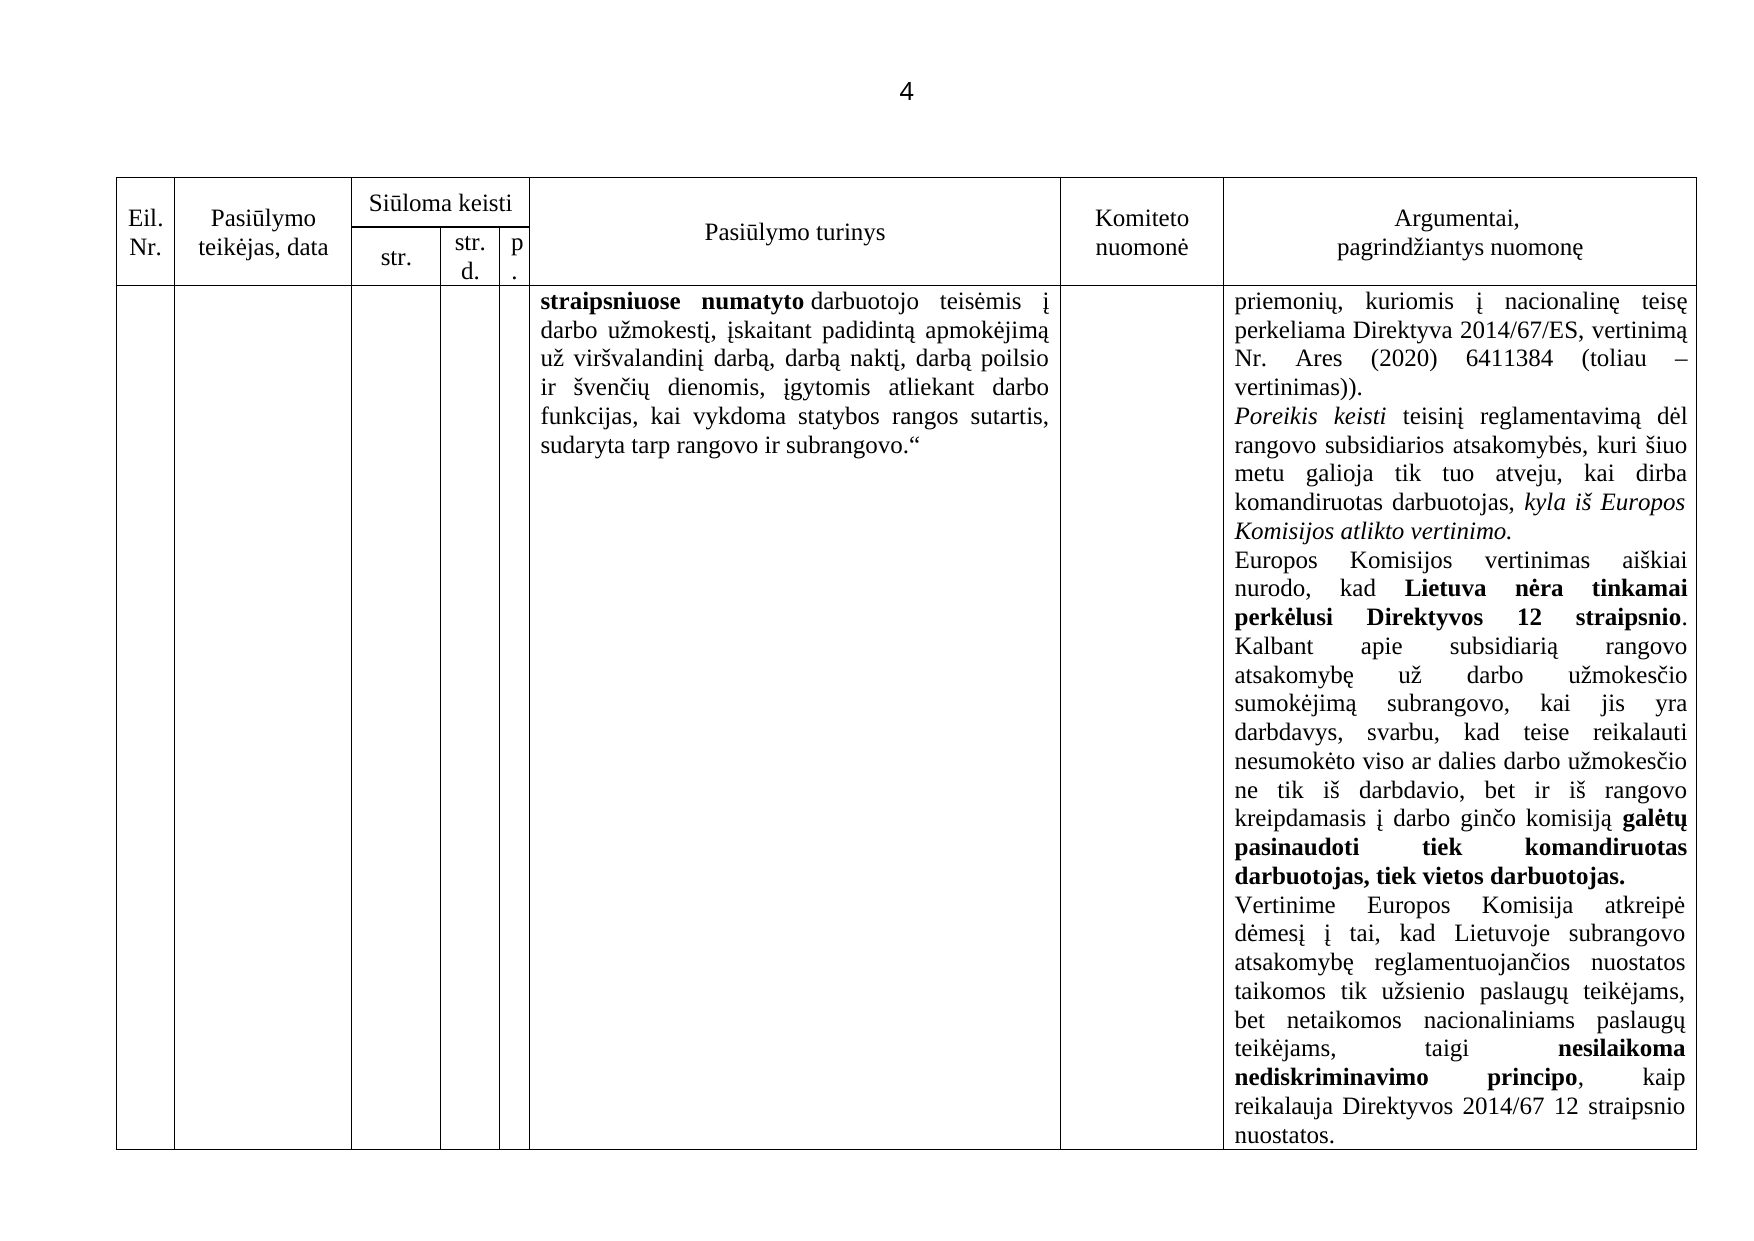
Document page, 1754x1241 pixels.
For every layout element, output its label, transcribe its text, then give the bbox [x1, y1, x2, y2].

table_header Pasiūlymo teikėjas, data [175, 178, 351, 285]
table_cell priemonių, kuriomis į nacionalinę teisę perkeliama Direktyva 2014/67/ES, vertinimą Nr. Ares (2020) 6411384 (toliau – vertinimas)). Poreikis keisti teisinį reglamentavimą dėl rangovo subsidiarios atsakomybės, kuri šiuo metu galioja tik tuo atveju, kai dirba komandiruotas darbuotojas, kyla iš Europos Komisijos atlikto vertinimo. Europos Komisijos vertinimas aiškiai nurodo, kad Lietuva nėra tinkamai perkėlusi Direktyvos 12 straipsnio. Kalbant apie subsidiarią rangovo atsakomybę už darbo užmokesčio sumokėjimą subrangovo, kai jis yra darbdavys, svarbu, kad teise reikalauti nesumokėto viso ar dalies darbo užmokesčio ne tik iš darbdavio, bet ir iš rangovo kreipdamasis į darbo ginčo komisiją galėtų pasinaudoti tiek komandiruotas darbuotojas, tiek vietos darbuotojas. Vertinime Europos Komisija atkreipė dėmesį į tai, kad Lietuvoje subrangovo atsakomybę reglamentuojančios nuostatos taikomos tik užsienio paslaugų teikėjams, bet netaikomos nacionaliniams paslaugų teikėjams, taigi nesilaikoma nediskriminavimo principo, kaip reikalauja Direktyvos 2014/67 12 straipsnio nuostatos. [1224, 286, 1696, 1148]
table_cell [500, 286, 529, 1148]
table_cell str. d. [441, 228, 499, 285]
table_header Eil. Nr. [117, 178, 174, 285]
table_cell straipsniuose numatyto darbuotojo teisėmis į darbo užmokestį, įskaitant padidintą apmokėjimą už viršvalandinį darbą, darbą naktį, darbą poilsio ir švenčių dienomis, įgytomis atliekant darbo funkcijas, kai vykdoma statybos rangos sutartis, sudaryta tarp rangovo ir subrangovo.“ [530, 286, 1060, 1148]
table_header Argumentai, pagrindžiantys nuomonę [1224, 178, 1696, 285]
table_cell [117, 286, 174, 1148]
table_header Komiteto nuomonė [1061, 178, 1223, 285]
table_cell [175, 286, 351, 1148]
table_cell [441, 286, 499, 1148]
table_header Pasiūlymo turinys [530, 178, 1060, 285]
table_cell [1061, 286, 1223, 1148]
table_cell str. [352, 228, 440, 285]
table_cell p. [500, 228, 529, 285]
table_cell [352, 286, 440, 1148]
table_header Siūloma keisti [352, 178, 529, 226]
